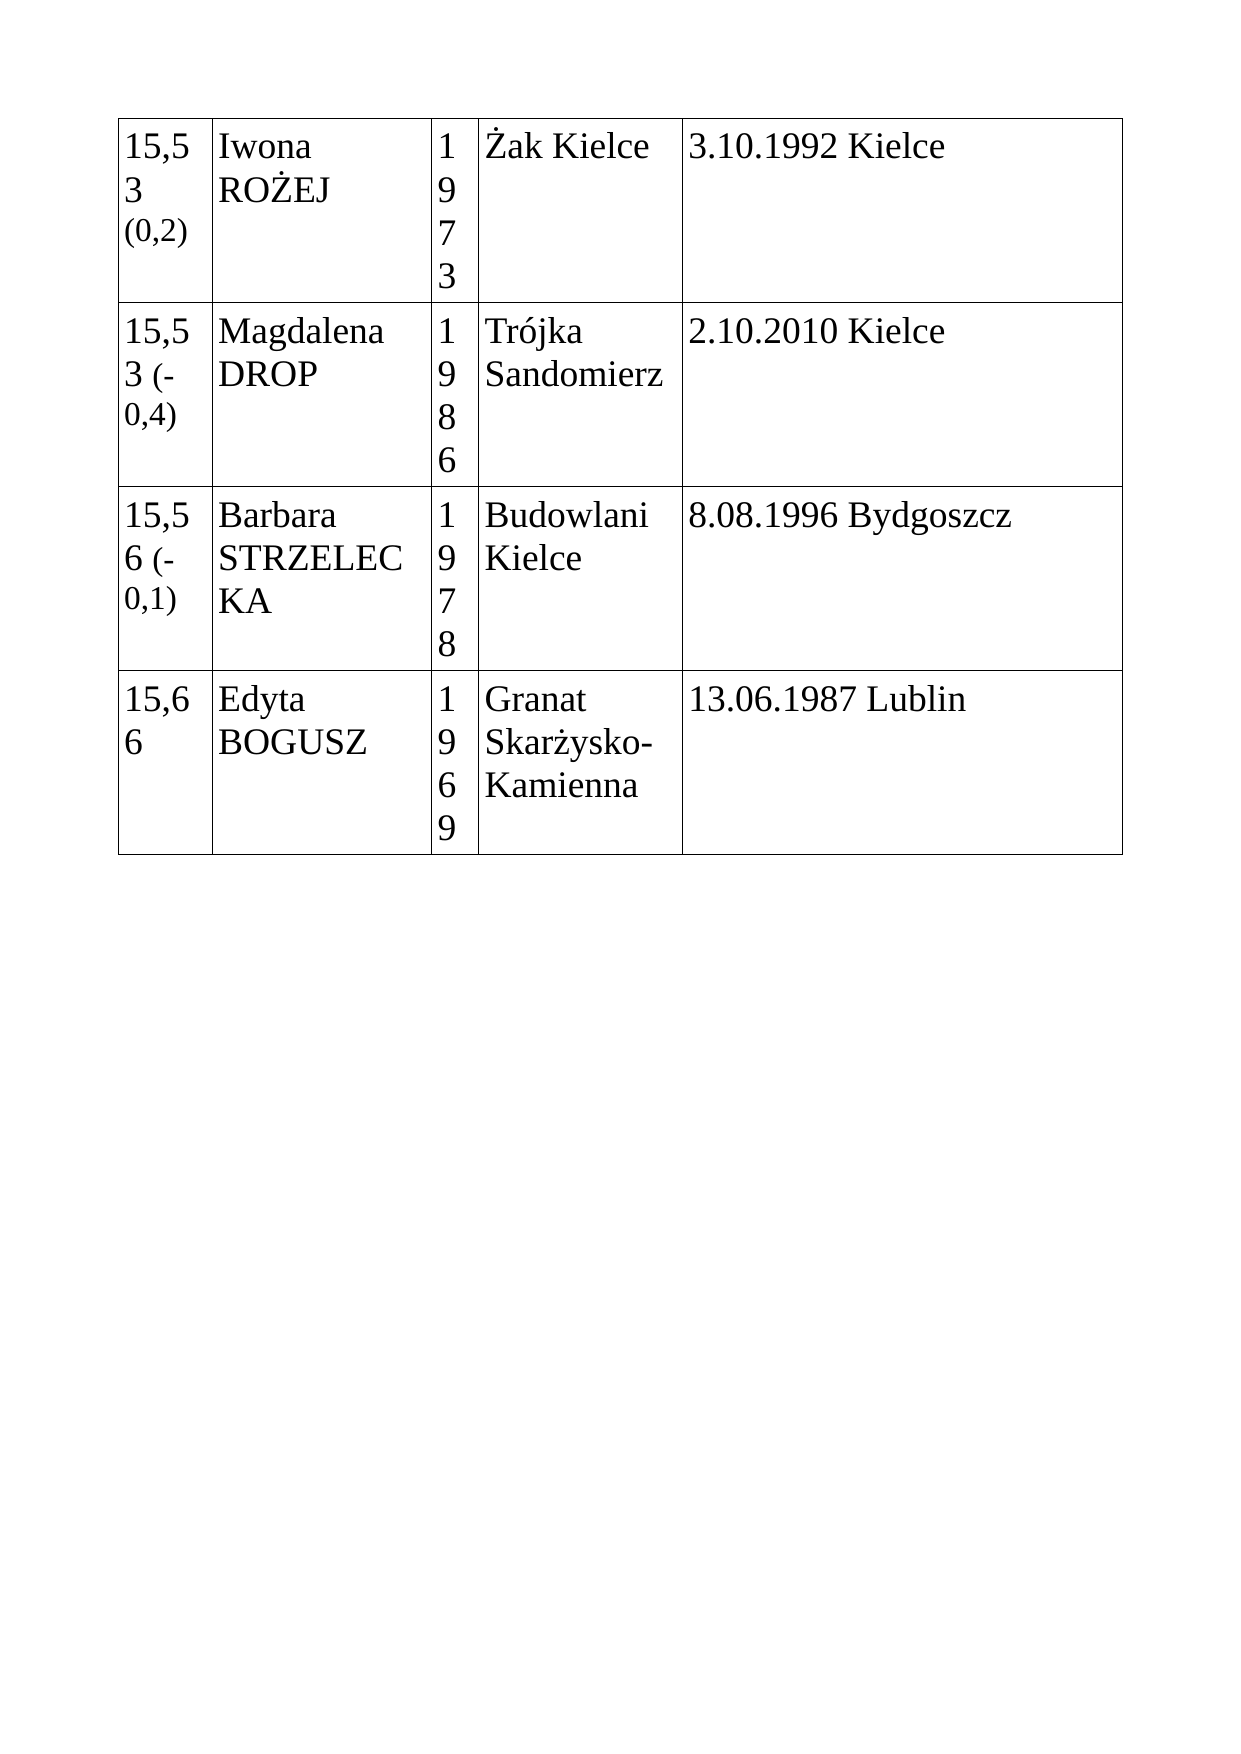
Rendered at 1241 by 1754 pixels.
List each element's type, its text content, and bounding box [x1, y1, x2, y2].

table_cell 15,66 [119, 671, 212, 854]
table_cell 2.10.2010 Kielce [683, 303, 1122, 486]
table_cell 1969 [432, 671, 478, 854]
table_cell Edyta BOGUSZ [213, 671, 431, 854]
table_cell Granat Skarżysko-Kamienna [479, 671, 682, 854]
table_cell 1986 [432, 303, 478, 486]
table_cell 15,56 (-0,1) [119, 487, 212, 670]
table_cell Magdalena DROP [213, 303, 431, 486]
table_cell Iwona ROŻEJ [213, 119, 431, 302]
table_cell 1978 [432, 487, 478, 670]
table_cell 15,53 (0,2) [119, 119, 212, 302]
table_cell 13.06.1987 Lublin [683, 671, 1122, 854]
table_cell Trójka Sandomierz [479, 303, 682, 486]
table_cell 3.10.1992 Kielce [683, 119, 1122, 302]
table_cell Budowlani Kielce [479, 487, 682, 670]
table_cell 1973 [432, 119, 478, 302]
table_cell Żak Kielce [479, 119, 682, 302]
table_cell 8.08.1996 Bydgoszcz [683, 487, 1122, 670]
table_cell 15,53 (-0,4) [119, 303, 212, 486]
table_cell Barbara STRZELECKA [213, 487, 431, 670]
